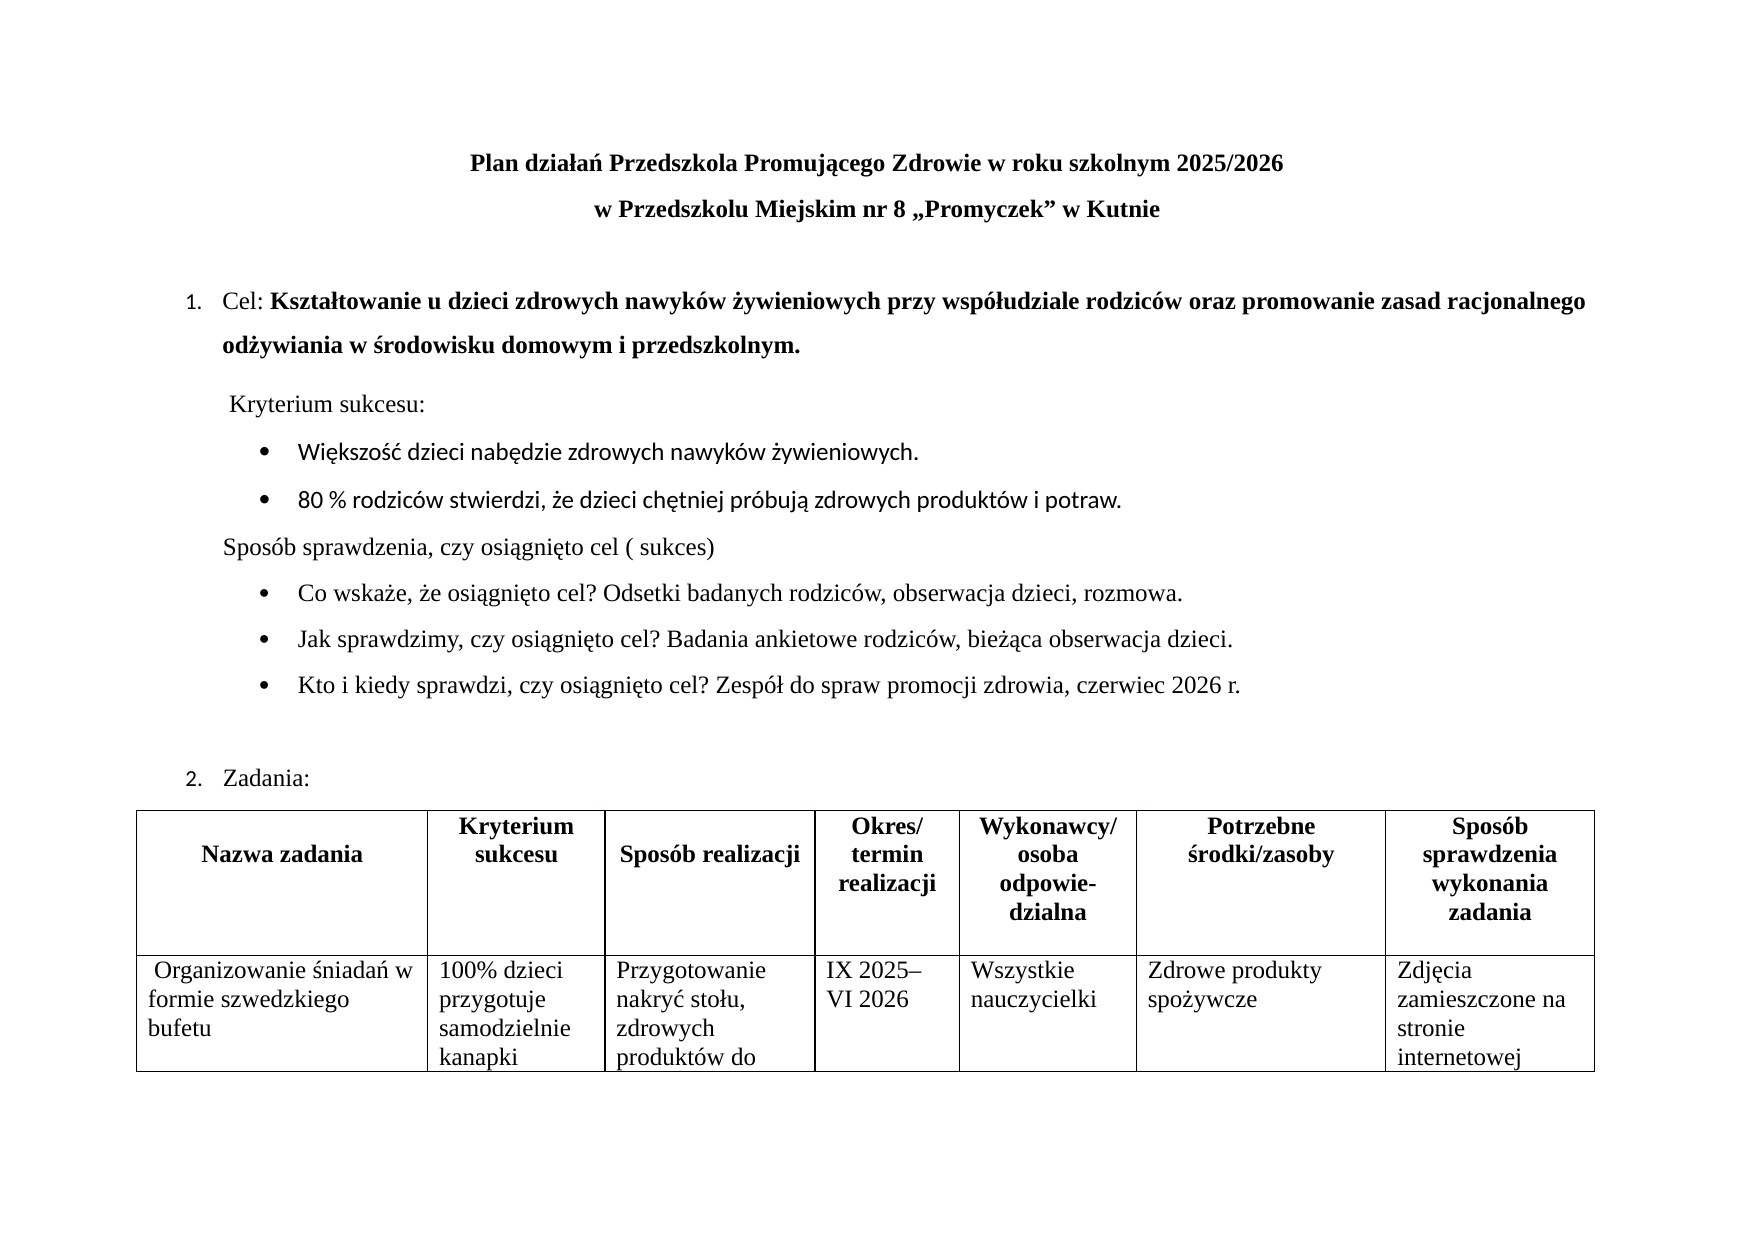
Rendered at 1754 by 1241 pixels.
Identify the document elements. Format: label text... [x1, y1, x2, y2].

list Kryterium sukcesu: [148, 389, 1606, 418]
text Plan działań Przedszkola Promującego Zdrowie w roku szkolnym 2025/2026 [148, 148, 1606, 176]
table_header Wykonawcy/osoba odpowie- dzialna [960, 811, 1136, 954]
list Większość dzieci nabędzie zdrowych nawyków żywieniowych. [260, 436, 1606, 466]
table_header Sposób sprawdzenia wykonania zadania [1386, 811, 1594, 954]
table_cell IX 2025– VI 2026 [816, 956, 959, 1071]
table_header Sposób realizacji [606, 811, 814, 954]
table_cell Organizowanie śniadań w formie szwedzkiego bufetu [137, 956, 427, 1071]
table_cell Wszystkie nauczycielki [960, 956, 1136, 1071]
text w Przedszkolu Miejskim nr 8 „Promyczek” w Kutnie [148, 194, 1606, 223]
list Jak sprawdzimy, czy osiągnięto cel? Badania ankietowe rodziców, bieżąca obserwacja dzieci. [260, 624, 1606, 653]
table_header Potrzebne środki/zasoby [1137, 811, 1385, 954]
table_header Nazwa zadania [137, 811, 427, 954]
list Zadania: [185, 763, 1606, 792]
table_cell Przygotowanie nakryć stołu, zdrowych produktów do [606, 956, 814, 1071]
table_header Kryterium sukcesu [428, 811, 604, 954]
list Sposób sprawdzenia, czy osiągnięto cel ( sukces) [223, 532, 1606, 561]
list Kto i kiedy sprawdzi, czy osiągnięto cel? Zespół do spraw promocji zdrowia, czerwiec 2026 r. [260, 671, 1606, 699]
table_cell Zdjęcia zamieszczone na stronie internetowej [1386, 956, 1594, 1071]
list Co wskaże, że osiągnięto cel? Odsetki badanych rodziców, obserwacja dzieci, rozmowa. [260, 578, 1606, 607]
table_cell Zdrowe produkty spożywcze [1137, 956, 1385, 1071]
table_cell 100% dzieci przygotuje samodzielnie kanapki [428, 956, 604, 1071]
table_header Okres/termin realizacji [816, 811, 959, 954]
list Cel: Kształtowanie u dzieci zdrowych nawyków żywieniowych przy współudziale rodziców oraz promowanie zasad racjonalnego odżywiania w środowisku domowym i przedszkolnym. [185, 286, 1606, 358]
list 80 % rodziców stwierdzi, że dzieci chętniej próbują zdrowych produktów i potraw. [260, 484, 1606, 514]
